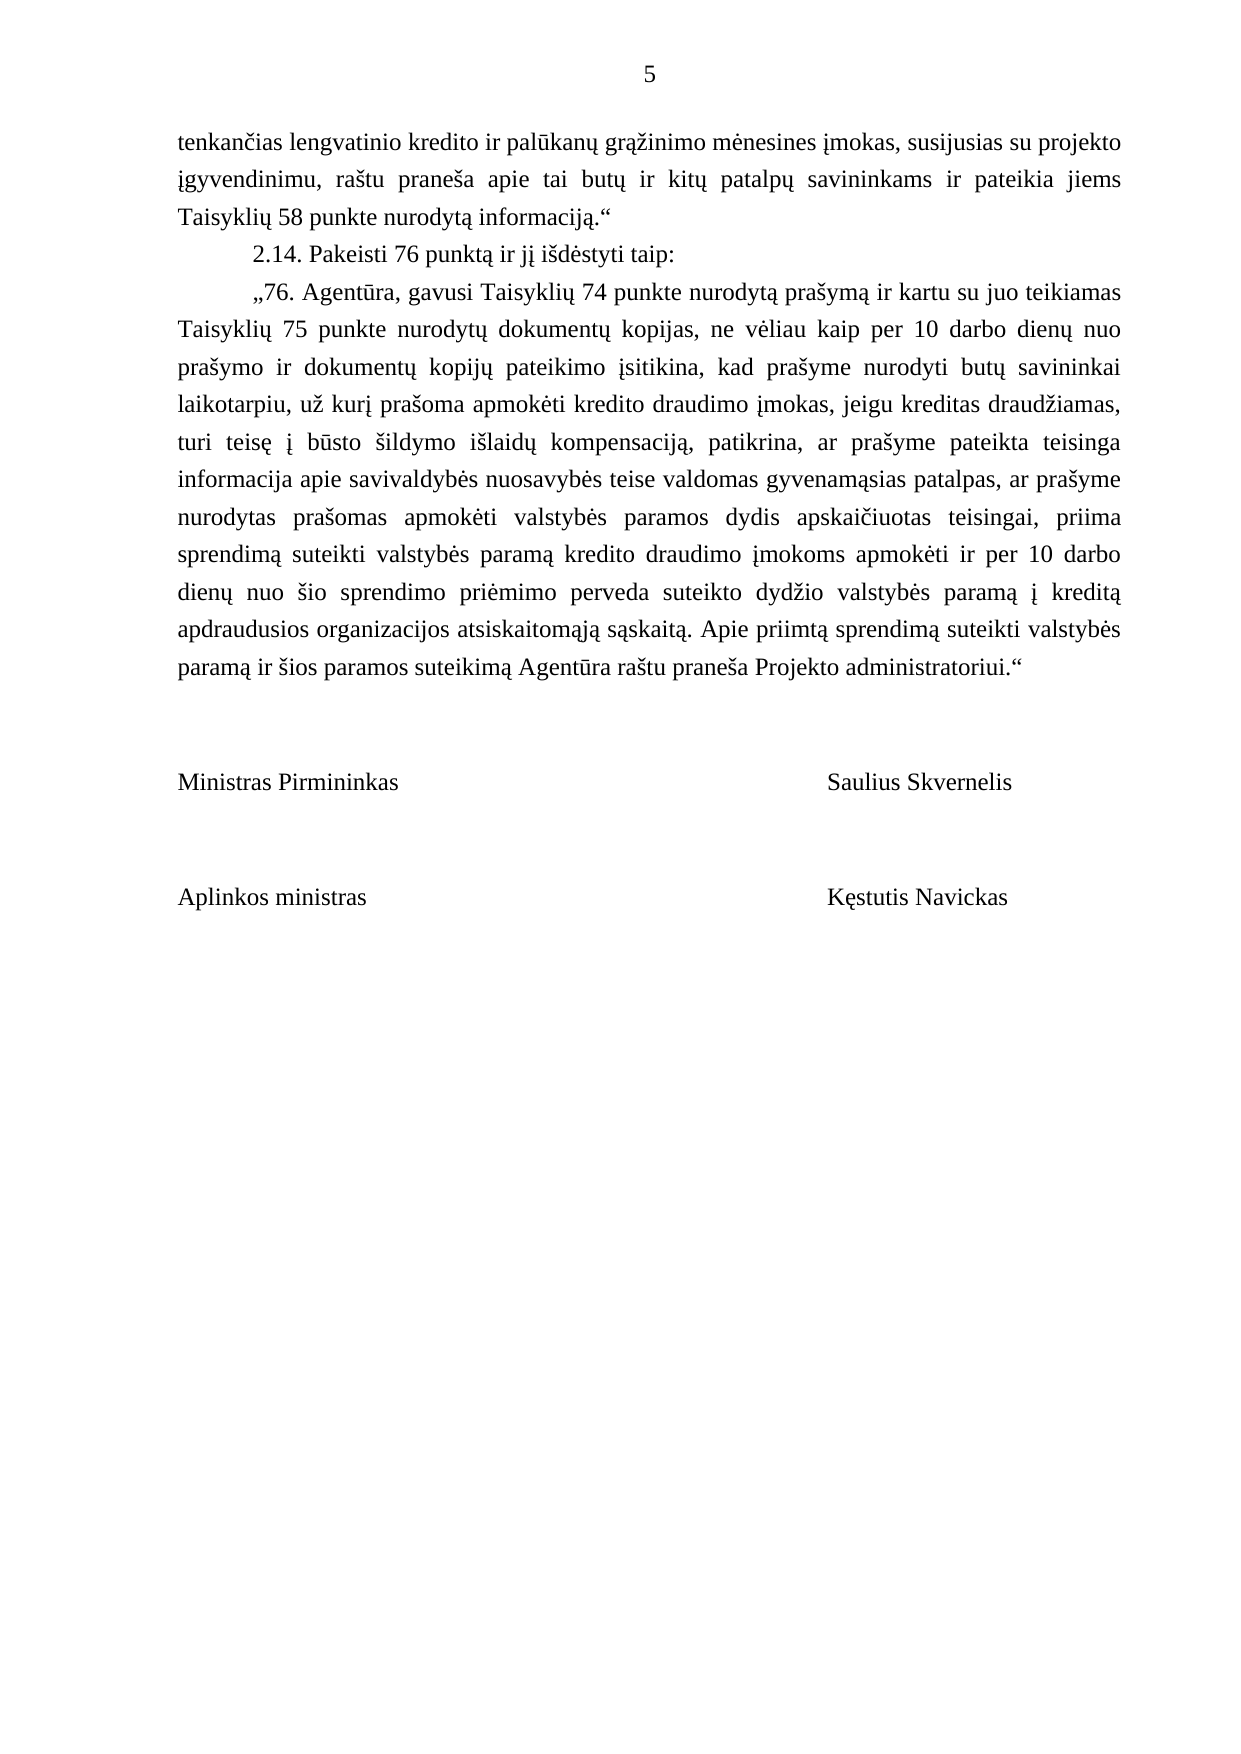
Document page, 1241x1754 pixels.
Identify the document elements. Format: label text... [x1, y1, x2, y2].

text Aplinkos ministras Kęstutis Navickas [177, 882, 1122, 911]
text tenkančias lengvatinio kredito ir palūkanų grąžinimo mėnesines įmokas, susijusias su projekto įgyvendinimu, raštu praneša apie tai butų ir kitų patalpų savininkams ir pateikia jiems Taisyklių 58 punkte nurodytą informaciją.“ [177, 118, 1122, 231]
text Ministras Pirmininkas Saulius Skvernelis [177, 767, 1122, 796]
text 2.14. Pakeisti 76 punktą ir jį išdėstyti taip: [177, 231, 1122, 268]
text „76. Agentūra, gavusi Taisyklių 74 punkte nurodytą prašymą ir kartu su juo teikiamas Taisyklių 75 punkte nurodytų dokumentų kopijas, ne vėliau kaip per 10 darbo dienų nuo prašymo ir dokumentų kopijų pateikimo įsitikina, kad prašyme nurodyti butų savininkai laikotarpiu, už kurį prašoma apmokėti kredito draudimo įmokas, jeigu kreditas draudžiamas, turi teisę į būsto šildymo išlaidų kompensaciją, patikrina, ar prašyme pateikta teisinga informacija apie savivaldybės nuosavybės teise valdomas gyvenamąsias patalpas, ar prašyme nurodytas prašomas apmokėti valstybės paramos dydis apskaičiuotas teisingai, priima sprendimą suteikti valstybės paramą kredito draudimo įmokoms apmokėti ir per 10 darbo dienų nuo šio sprendimo priėmimo perveda suteikto dydžio valstybės paramą į kreditą apdraudusios organizacijos atsiskaitomąją sąskaitą. Apie priimtą sprendimą suteikti valstybės paramą ir šios paramos suteikimą Agentūra raštu praneša Projekto administratoriui.“ [177, 268, 1122, 681]
